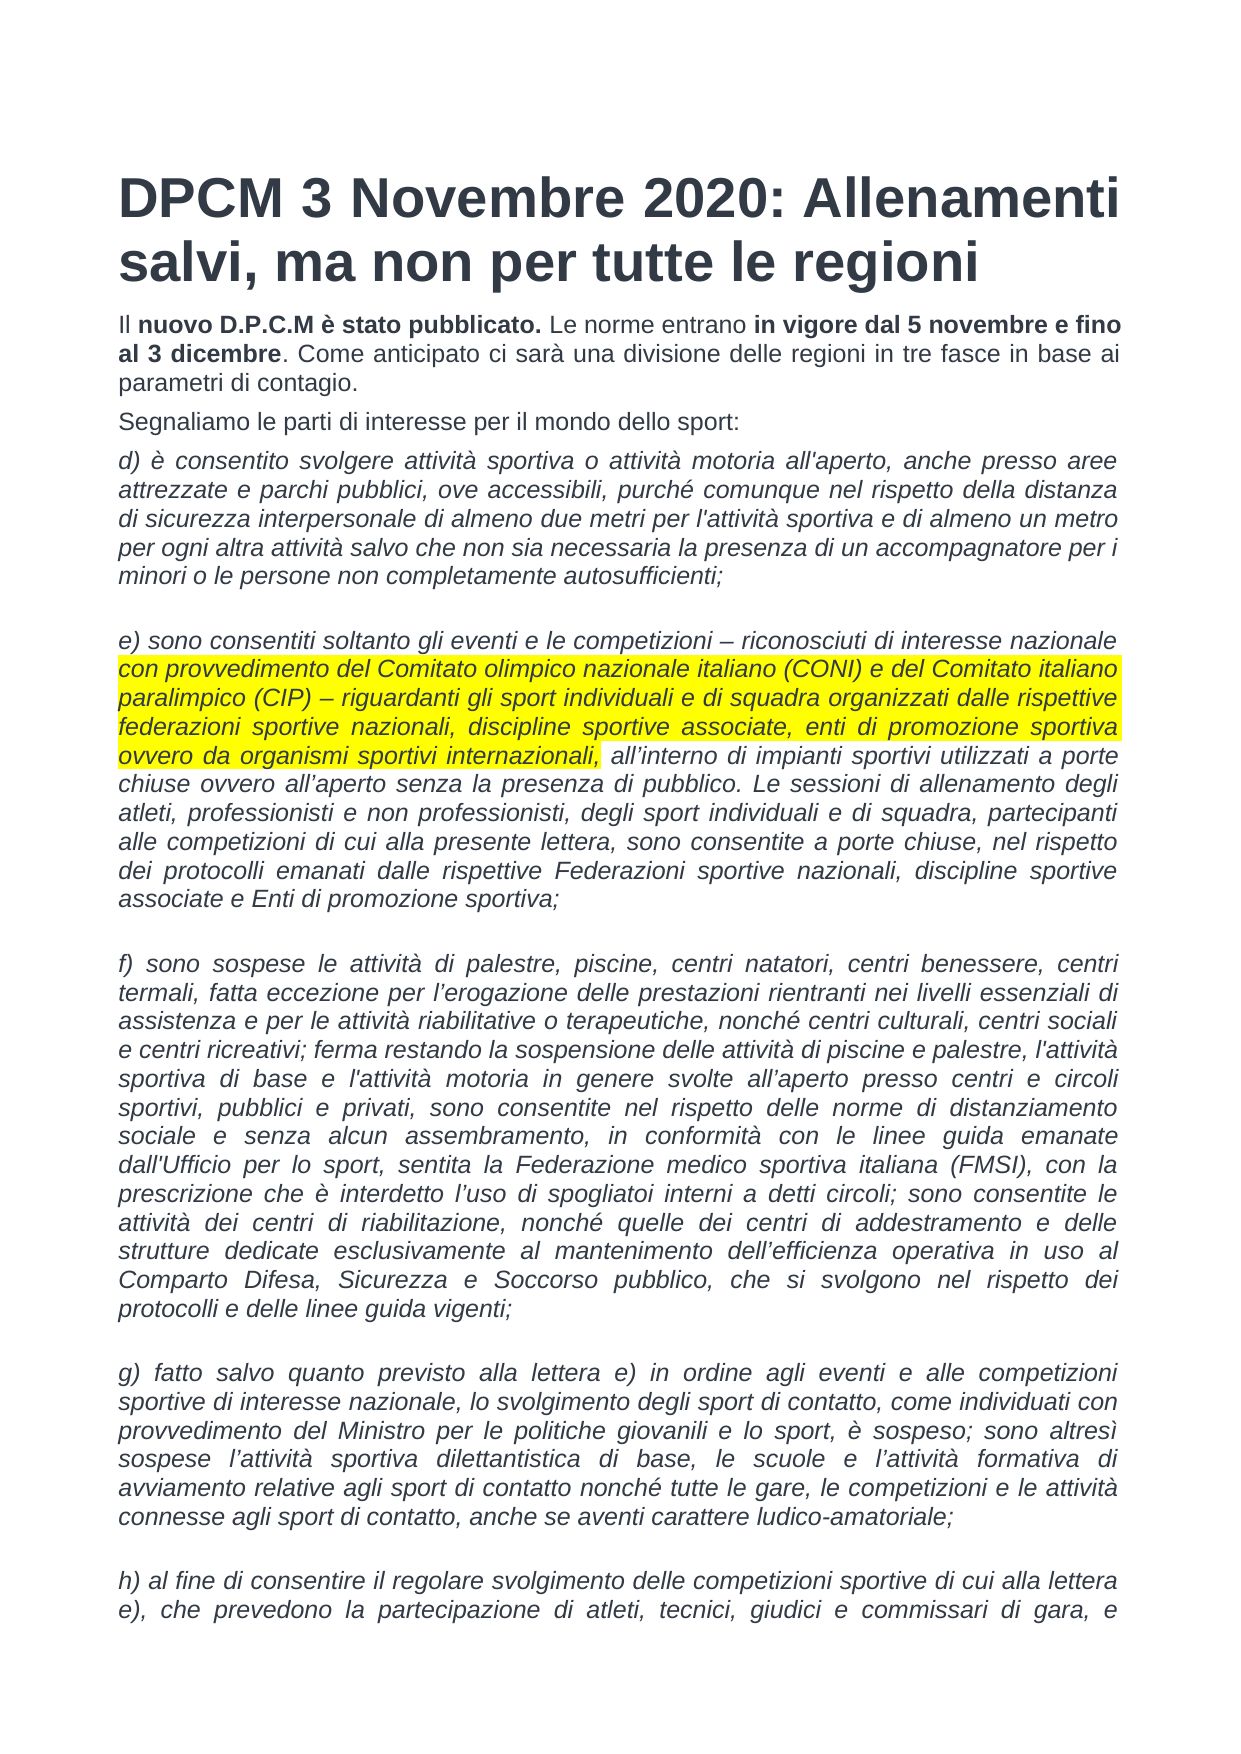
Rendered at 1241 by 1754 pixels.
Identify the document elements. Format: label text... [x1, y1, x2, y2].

text d) è consentito svolgere attività sportiva o attività motoria all'aperto, anche presso aree attrezzate e parchi pubblici, ove accessibili, purché comunque nel rispetto della distanza di sicurezza interpersonale di almeno due metri per l'attività sportiva e di almeno un metro per ogni altra attività salvo che non sia necessaria la presenza di un accompagnatore per i minori o le persone non completamente autosufficienti; [118, 446, 1122, 590]
text g) fatto salvo quanto previsto alla lettera e) in ordine agli eventi e alle competizioni sportive di interesse nazionale, lo svolgimento degli sport di contatto, come individuati con provvedimento del Ministro per le politiche giovanili e lo sport, è sospeso; sono altresì sospese l’attività sportiva dilettantistica di base, le scuole e l’attività formativa di avviamento relative agli sport di contatto nonché tutte le gare, le competizioni e le attività connesse agli sport di contatto, anche se aventi carattere ludico-amatoriale; [118, 1333, 1122, 1531]
subtitle DPCM 3 Novembre 2020: Allenamenti salvi, ma non per tutte le regioni [118, 164, 1122, 294]
text e) sono consentiti soltanto gli eventi e le competizioni ‒ riconosciuti di interesse nazionale con provvedimento del Comitato olimpico nazionale italiano (CONI) e del Comitato italiano paralimpico (CIP) ‒ riguardanti gli sport individuali e di squadra organizzati dalle rispettive federazioni sportive nazionali, discipline sportive associate, enti di promozione sportiva ovvero da organismi sportivi internazionali, all’interno di impianti sportivi utilizzati a porte chiuse ovvero all’aperto senza la presenza di pubblico. Le sessioni di allenamento degli atleti, professionisti e non professionisti, degli sport individuali e di squadra, partecipanti alle competizioni di cui alla presente lettera, sono consentite a porte chiuse, nel rispetto dei protocolli emanati dalle rispettive Federazioni sportive nazionali, discipline sportive associate e Enti di promozione sportiva; [118, 601, 1122, 913]
text h) al fine di consentire il regolare svolgimento delle competizioni sportive di cui alla lettera e), che prevedono la partecipazione di atleti, tecnici, giudici e commissari di gara, e [118, 1541, 1122, 1624]
text f) sono sospese le attività di palestre, piscine, centri natatori, centri benessere, centri termali, fatta eccezione per l’erogazione delle prestazioni rientranti nei livelli essenziali di assistenza e per le attività riabilitative o terapeutiche, nonché centri culturali, centri sociali e centri ricreativi; ferma restando la sospensione delle attività di piscine e palestre, l'attività sportiva di base e l'attività motoria in genere svolte all’aperto presso centri e circoli sportivi, pubblici e privati, sono consentite nel rispetto delle norme di distanziamento sociale e senza alcun assembramento, in conformità con le linee guida emanate dall'Ufficio per lo sport, sentita la Federazione medico sportiva italiana (FMSI), con la prescrizione che è interdetto l’uso di spogliatoi interni a detti circoli; sono consentite le attività dei centri di riabilitazione, nonché quelle dei centri di addestramento e delle strutture dedicate esclusivamente al mantenimento dell’efficienza operativa in uso al Comparto Difesa, Sicurezza e Soccorso pubblico, che si svolgono nel rispetto dei protocolli e delle linee guida vigenti; [118, 924, 1122, 1323]
text Segnaliamo le parti di interesse per il mondo dello sport: [118, 407, 1122, 436]
text Il nuovo D.P.C.M è stato pubblicato. Le norme entrano in vigore dal 5 novembre e fino al 3 dicembre. Come anticipato ci sarà una divisione delle regioni in tre fasce in base ai parametri di contagio. [118, 311, 1122, 397]
